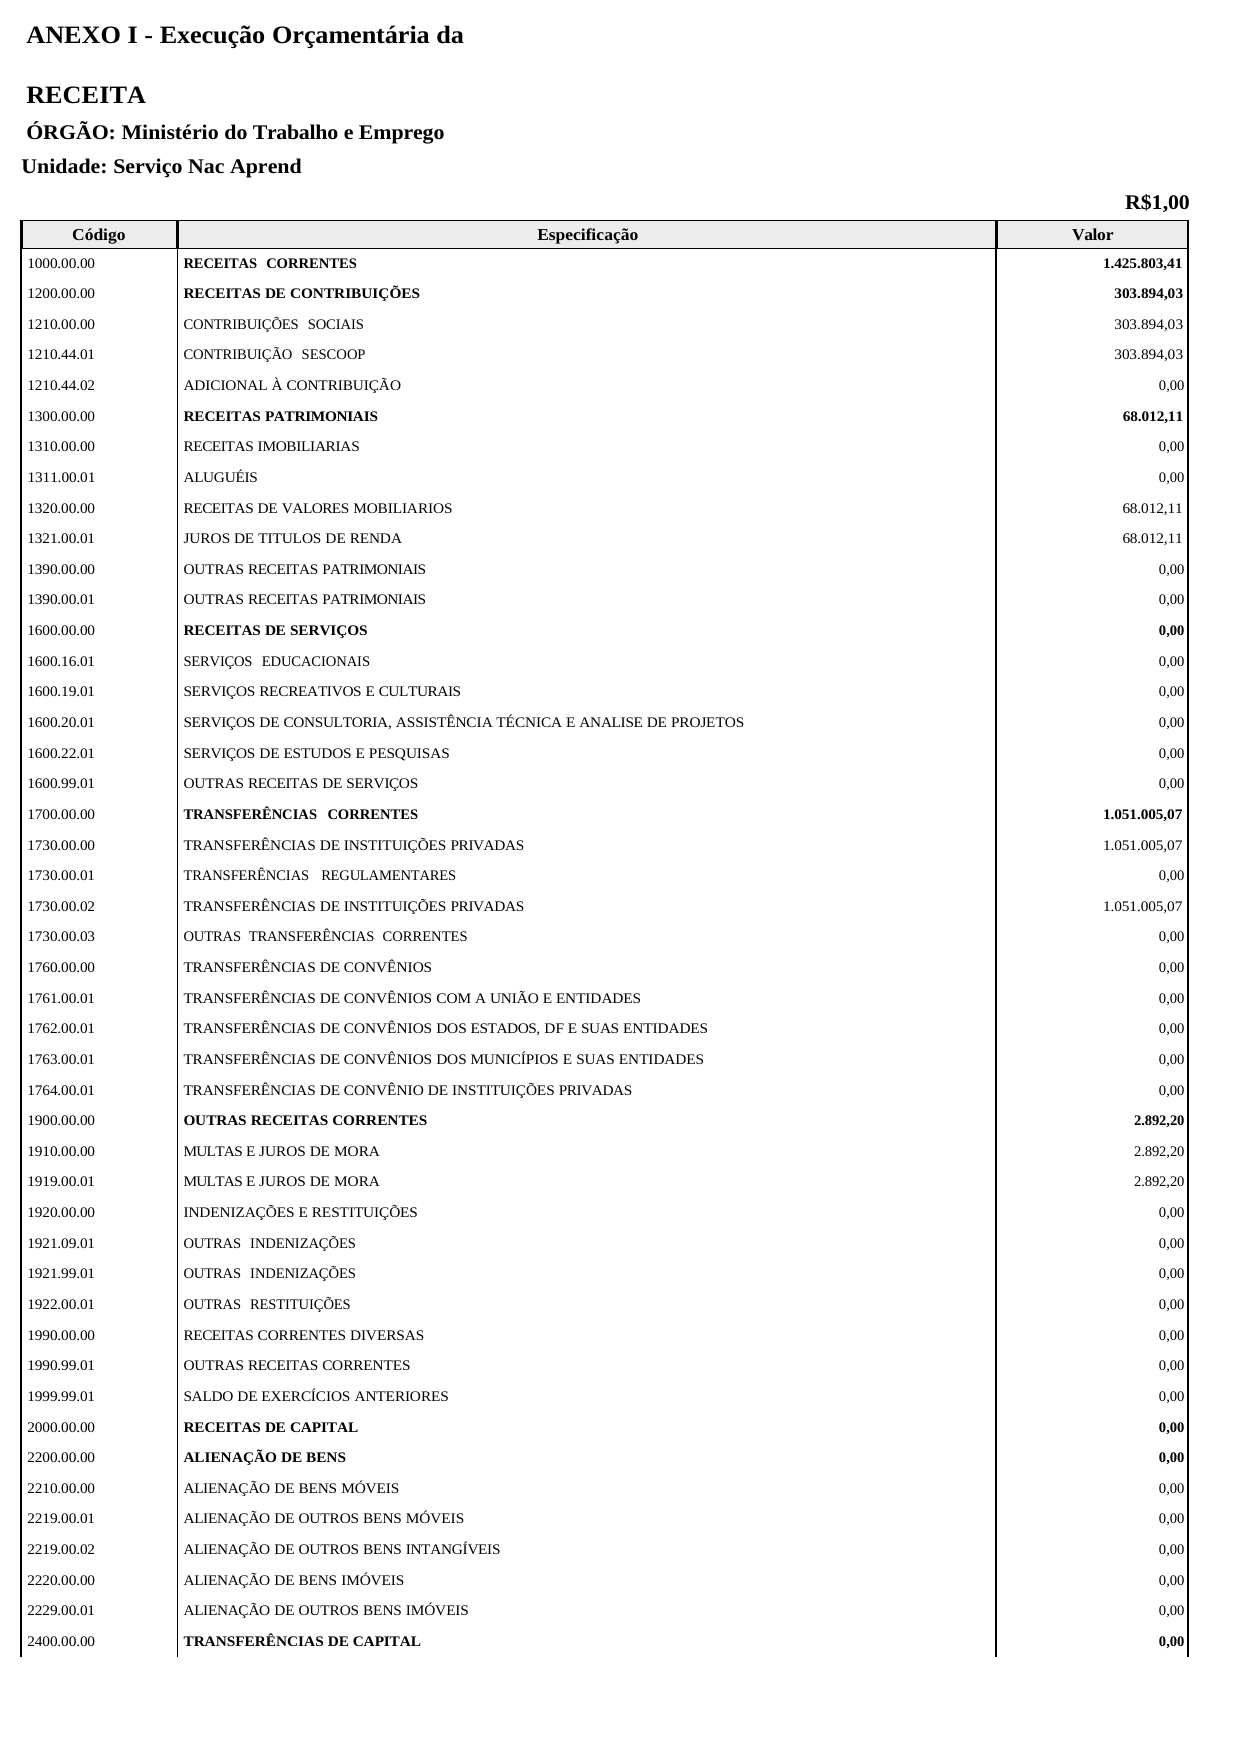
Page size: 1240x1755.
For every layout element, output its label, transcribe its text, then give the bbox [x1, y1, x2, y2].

table_cell 0,00 [997, 1351, 1187, 1381]
table_cell 2.892,20 [997, 1136, 1187, 1167]
table_cell RECEITAS DE VALORES MOBILIARIOS [178, 493, 995, 524]
table_cell 0,00 [997, 1474, 1187, 1504]
table_cell SERVIÇOS RECREATIVOS E CULTURAIS [178, 677, 995, 707]
table_cell 0,00 [997, 1565, 1187, 1596]
table_header Valor [998, 221, 1187, 248]
table_cell RECEITAS PATRIMONIAIS [178, 401, 995, 432]
table_cell 0,00 [997, 861, 1187, 891]
table_cell 1763.00.01 [22, 1045, 177, 1075]
table_cell 1921.09.01 [22, 1228, 177, 1259]
table_cell RECEITAS CORRENTES [178, 249, 995, 279]
table_cell TRANSFERÊNCIAS DE CAPITAL [178, 1626, 995, 1657]
table_cell 0,00 [997, 1320, 1187, 1351]
table_cell 0,00 [997, 1075, 1187, 1106]
table_cell 68.012,11 [997, 401, 1187, 432]
table_cell 0,00 [997, 585, 1187, 616]
table_cell 2000.00.00 [22, 1412, 177, 1443]
table_cell 1210.44.01 [22, 340, 177, 371]
table_cell 1320.00.00 [22, 493, 177, 524]
table_cell 0,00 [997, 1290, 1187, 1320]
table_cell 0,00 [997, 1381, 1187, 1412]
table_cell OUTRAS TRANSFERÊNCIAS CORRENTES [178, 922, 995, 953]
table_cell 1600.22.01 [22, 738, 177, 769]
table_cell 1600.16.01 [22, 646, 177, 677]
table_cell 1922.00.01 [22, 1290, 177, 1320]
table_cell 1.051.005,07 [997, 830, 1187, 861]
table_cell RECEITAS IMOBILIARIAS [178, 432, 995, 462]
table_cell 1910.00.00 [22, 1136, 177, 1167]
table_cell 1600.99.01 [22, 769, 177, 799]
table_cell 1920.00.00 [22, 1198, 177, 1228]
table_cell ALUGUÉIS [178, 463, 995, 493]
table_cell 2219.00.02 [22, 1535, 177, 1565]
table_cell 0,00 [997, 1045, 1187, 1075]
table_cell 0,00 [997, 1259, 1187, 1289]
table_cell 303.894,03 [997, 340, 1187, 371]
table_cell 1.051.005,07 [997, 891, 1187, 922]
table_cell 1700.00.00 [22, 799, 177, 830]
table_cell TRANSFERÊNCIAS DE CONVÊNIOS COM A UNIÃO E ENTIDADES [178, 983, 995, 1014]
table_cell OUTRAS INDENIZAÇÕES [178, 1228, 995, 1259]
table_cell MULTAS E JUROS DE MORA [178, 1167, 995, 1198]
table_cell OUTRAS RECEITAS CORRENTES [178, 1351, 995, 1381]
table_cell 0,00 [997, 1626, 1187, 1657]
table_cell 68.012,11 [997, 524, 1187, 554]
table_cell 0,00 [997, 983, 1187, 1014]
table_cell OUTRAS RECEITAS PATRIMONIAIS [178, 585, 995, 616]
table_cell ALIENAÇÃO DE BENS [178, 1443, 995, 1473]
table_cell 1311.00.01 [22, 463, 177, 493]
table_cell OUTRAS RESTITUIÇÕES [178, 1290, 995, 1320]
table_cell 0,00 [997, 1228, 1187, 1259]
table_cell 2210.00.00 [22, 1474, 177, 1504]
table_cell TRANSFERÊNCIAS DE INSTITUIÇÕES PRIVADAS [178, 891, 995, 922]
table_cell RECEITAS DE CONTRIBUIÇÕES [178, 279, 995, 309]
table_cell 0,00 [997, 677, 1187, 707]
table_cell 0,00 [997, 738, 1187, 769]
table_cell 2219.00.01 [22, 1504, 177, 1534]
table_cell TRANSFERÊNCIAS DE CONVÊNIO DE INSTITUIÇÕES PRIVADAS [178, 1075, 995, 1106]
table_cell RECEITAS DE SERVIÇOS [178, 616, 995, 646]
table_cell 0,00 [997, 554, 1187, 585]
table_cell 1321.00.01 [22, 524, 177, 554]
table_cell 1300.00.00 [22, 401, 177, 432]
table_cell 1760.00.00 [22, 953, 177, 983]
table_cell 1919.00.01 [22, 1167, 177, 1198]
table_cell 1730.00.03 [22, 922, 177, 953]
table_cell OUTRAS INDENIZAÇÕES [178, 1259, 995, 1289]
table_cell 1600.19.01 [22, 677, 177, 707]
table_cell ALIENAÇÃO DE OUTROS BENS IMÓVEIS [178, 1596, 995, 1626]
table_cell RECEITAS DE CAPITAL [178, 1412, 995, 1443]
table_cell 0,00 [997, 1014, 1187, 1044]
table_cell 1.051.005,07 [997, 799, 1187, 830]
table_cell 0,00 [997, 922, 1187, 953]
table_cell 1730.00.00 [22, 830, 177, 861]
table_cell 1921.99.01 [22, 1259, 177, 1289]
table_cell CONTRIBUIÇÕES SOCIAIS [178, 310, 995, 340]
table_cell 0,00 [997, 1443, 1187, 1473]
table_cell RECEITAS CORRENTES DIVERSAS [178, 1320, 995, 1351]
table_cell MULTAS E JUROS DE MORA [178, 1136, 995, 1167]
table_cell TRANSFERÊNCIAS DE CONVÊNIOS DOS MUNICÍPIOS E SUAS ENTIDADES [178, 1045, 995, 1075]
table_cell 1600.00.00 [22, 616, 177, 646]
table_cell 1310.00.00 [22, 432, 177, 462]
table_cell 0,00 [997, 708, 1187, 738]
table_cell 1999.99.01 [22, 1381, 177, 1412]
table_cell 1600.20.01 [22, 708, 177, 738]
table_cell ALIENAÇÃO DE BENS IMÓVEIS [178, 1565, 995, 1596]
table_cell TRANSFERÊNCIAS DE INSTITUIÇÕES PRIVADAS [178, 830, 995, 861]
table_cell 0,00 [997, 953, 1187, 983]
table_cell 0,00 [997, 1535, 1187, 1565]
table_cell 1990.99.01 [22, 1351, 177, 1381]
table_cell 1730.00.02 [22, 891, 177, 922]
table_cell 0,00 [997, 1412, 1187, 1443]
table_cell 0,00 [997, 1504, 1187, 1534]
table_cell ALIENAÇÃO DE OUTROS BENS INTANGÍVEIS [178, 1535, 995, 1565]
table_header Especificação [179, 221, 995, 248]
table_cell ALIENAÇÃO DE BENS MÓVEIS [178, 1474, 995, 1504]
table_cell INDENIZAÇÕES E RESTITUIÇÕES [178, 1198, 995, 1228]
table_cell 1390.00.00 [22, 554, 177, 585]
table_cell 0,00 [997, 432, 1187, 462]
table_cell 1764.00.01 [22, 1075, 177, 1106]
table_cell 0,00 [997, 646, 1187, 677]
table_cell TRANSFERÊNCIAS CORRENTES [178, 799, 995, 830]
table_cell SERVIÇOS DE CONSULTORIA, ASSISTÊNCIA TÉCNICA E ANALISE DE PROJETOS [178, 708, 995, 738]
table_cell 2220.00.00 [22, 1565, 177, 1596]
table_cell TRANSFERÊNCIAS REGULAMENTARES [178, 861, 995, 891]
table_header Código [23, 221, 176, 248]
table_cell 2229.00.01 [22, 1596, 177, 1626]
table_cell 2400.00.00 [22, 1626, 177, 1657]
table_cell JUROS DE TITULOS DE RENDA [178, 524, 995, 554]
table_cell 303.894,03 [997, 279, 1187, 309]
table_cell ALIENAÇÃO DE OUTROS BENS MÓVEIS [178, 1504, 995, 1534]
table_cell 2200.00.00 [22, 1443, 177, 1473]
table_cell 1900.00.00 [22, 1106, 177, 1136]
table_cell 1000.00.00 [22, 249, 177, 279]
table_cell 1210.44.02 [22, 371, 177, 401]
table_cell 0,00 [997, 769, 1187, 799]
table_cell SERVIÇOS DE ESTUDOS E PESQUISAS [178, 738, 995, 769]
table_cell 1990.00.00 [22, 1320, 177, 1351]
table_cell TRANSFERÊNCIAS DE CONVÊNIOS [178, 953, 995, 983]
table_cell 0,00 [997, 1596, 1187, 1626]
table_cell OUTRAS RECEITAS CORRENTES [178, 1106, 995, 1136]
table_cell OUTRAS RECEITAS PATRIMONIAIS [178, 554, 995, 585]
table_cell 1762.00.01 [22, 1014, 177, 1044]
table_cell SERVIÇOS EDUCACIONAIS [178, 646, 995, 677]
table_cell 1761.00.01 [22, 983, 177, 1014]
table_cell 1210.00.00 [22, 310, 177, 340]
table_cell CONTRIBUIÇÃO SESCOOP [178, 340, 995, 371]
table_cell 0,00 [997, 371, 1187, 401]
table_cell 1730.00.01 [22, 861, 177, 891]
table_cell 0,00 [997, 1198, 1187, 1228]
table_cell 68.012,11 [997, 493, 1187, 524]
table_cell 2.892,20 [997, 1106, 1187, 1136]
table_cell 1.425.803,41 [997, 249, 1187, 279]
table_cell 0,00 [997, 463, 1187, 493]
table_cell SALDO DE EXERCÍCIOS ANTERIORES [178, 1381, 995, 1412]
table_cell TRANSFERÊNCIAS DE CONVÊNIOS DOS ESTADOS, DF E SUAS ENTIDADES [178, 1014, 995, 1044]
table_cell 1200.00.00 [22, 279, 177, 309]
table_cell 1390.00.01 [22, 585, 177, 616]
table_cell 303.894,03 [997, 310, 1187, 340]
table_cell 2.892,20 [997, 1167, 1187, 1198]
table_cell OUTRAS RECEITAS DE SERVIÇOS [178, 769, 995, 799]
table_cell 0,00 [997, 616, 1187, 646]
table_cell ADICIONAL À CONTRIBUIÇÃO [178, 371, 995, 401]
